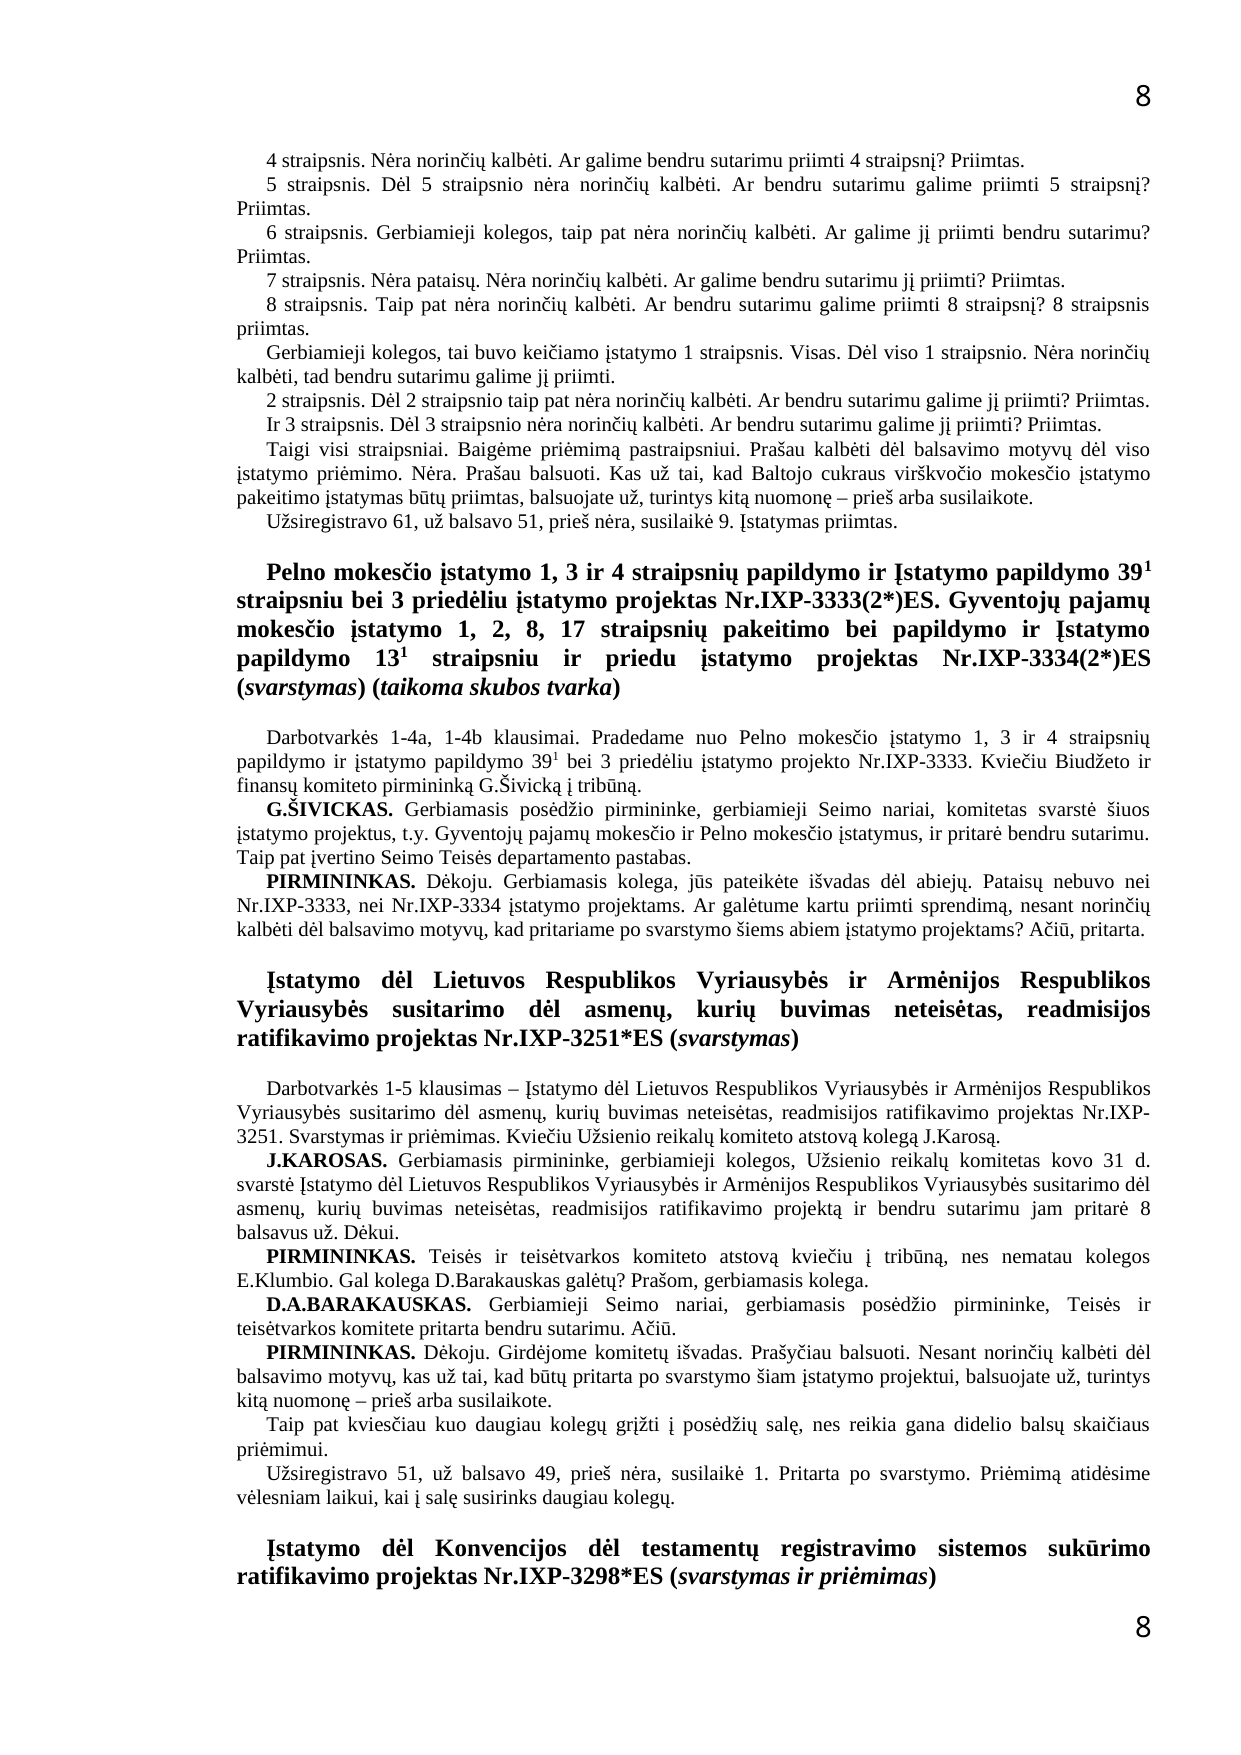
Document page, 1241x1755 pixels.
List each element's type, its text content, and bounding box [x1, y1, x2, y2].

text 6 straipsnis. Gerbiamieji kolegos, taip pat nėra norinčių kalbėti. Ar galime jį priimti bendru sutarimu? Priimtas. [236, 220, 1152, 268]
text Įstatymo dėl Konvencijos dėl testamentų registravimo sistemos sukūrimo ratifikavimo projektas Nr.IXP-3298*ES (svarstymas ir priėmimas) [236, 1533, 1152, 1590]
text Įstatymo dėl Lietuvos Respublikos Vyriausybės ir Armėnijos Respublikos Vyriausybės susitarimo dėl asmenų, kurių buvimas neteisėtas, readmisijos ratifikavimo projektas Nr.IXP-3251*ES (svarstymas) [236, 965, 1152, 1051]
text 2 straipsnis. Dėl 2 straipsnio taip pat nėra norinčių kalbėti. Ar bendru sutarimu galime jį priimti? Priimtas. [236, 388, 1152, 412]
text 8 straipsnis. Taip pat nėra norinčių kalbėti. Ar bendru sutarimu galime priimti 8 straipsnį? 8 straipsnis priimtas. [236, 292, 1152, 340]
text Ir 3 straipsnis. Dėl 3 straipsnio nėra norinčių kalbėti. Ar bendru sutarimu galime jį priimti? Priimtas. [236, 412, 1152, 436]
text 4 straipsnis. Nėra norinčių kalbėti. Ar galime bendru sutarimu priimti 4 straipsnį? Priimtas. [236, 148, 1152, 172]
text D.A.BARAKAUSKAS. Gerbiamieji Seimo nariai, gerbiamasis posėdžio pirmininke, Teisės ir teisėtvarkos komitete pritarta bendru sutarimu. Ačiū. [236, 1292, 1152, 1340]
text Taigi visi straipsniai. Baigėme priėmimą pastraipsniui. Prašau kalbėti dėl balsavimo motyvų dėl viso įstatymo priėmimo. Nėra. Prašau balsuoti. Kas už tai, kad Baltojo cukraus virškvočio mokesčio įstatymo pakeitimo įstatymas būtų priimtas, balsuojate už, turintys kitą nuomonę – prieš arba susilaikote. [236, 436, 1152, 509]
text Darbotvarkės 1-5 klausimas – Įstatymo dėl Lietuvos Respublikos Vyriausybės ir Armėnijos Respublikos Vyriausybės susitarimo dėl asmenų, kurių buvimas neteisėtas, readmisijos ratifikavimo projektas Nr.IXP-3251. Svarstymas ir priėmimas. Kviečiu Užsienio reikalų komiteto atstovą kolegą J.Karosą. [236, 1076, 1152, 1148]
text Užsiregistravo 51, už balsavo 49, prieš nėra, susilaikė 1. Pritarta po svarstymo. Priėmimą atidėsime vėlesniam laikui, kai į salę susirinks daugiau kolegų. [236, 1461, 1152, 1509]
text Taip pat kviesčiau kuo daugiau kolegų grįžti į posėdžių salę, nes reikia gana didelio balsų skaičiaus priėmimui. [236, 1412, 1152, 1461]
text J.KAROSAS. Gerbiamasis pirmininke, gerbiamieji kolegos, Užsienio reikalų komitetas kovo 31 d. svarstė Įstatymo dėl Lietuvos Respublikos Vyriausybės ir Armėnijos Respublikos Vyriausybės susitarimo dėl asmenų, kurių buvimas neteisėtas, readmisijos ratifikavimo projektą ir bendru sutarimu jam pritarė 8 balsavus už. Dėkui. [236, 1148, 1152, 1244]
text Pelno mokesčio įstatymo 1, 3 ir 4 straipsnių papildymo ir Įstatymo papildymo 391 straipsniu bei 3 priedėliu įstatymo projektas Nr.IXP-3333(2*)ES. Gyventojų pajamų mokesčio įstatymo 1, 2, 8, 17 straipsnių pakeitimo bei papildymo ir Įstatymo papildymo 131 straipsniu ir priedu įstatymo projektas Nr.IXP-3334(2*)ES (svarstymas) (taikoma skubos tvarka) [236, 557, 1152, 701]
text Darbotvarkės 1-4a, 1-4b klausimai. Pradedame nuo Pelno mokesčio įstatymo 1, 3 ir 4 straipsnių papildymo ir įstatymo papildymo 391 bei 3 priedėliu įstatymo projekto Nr.IXP-3333. Kviečiu Biudžeto ir finansų komiteto pirmininką G.Šivicką į tribūną. [236, 724, 1152, 797]
text 5 straipsnis. Dėl 5 straipsnio nėra norinčių kalbėti. Ar bendru sutarimu galime priimti 5 straipsnį? Priimtas. [236, 172, 1152, 220]
text Užsiregistravo 61, už balsavo 51, prieš nėra, susilaikė 9. Įstatymas priimtas. [236, 509, 1152, 533]
text PIRMININKAS. Dėkoju. Girdėjome komitetų išvadas. Prašyčiau balsuoti. Nesant norinčių kalbėti dėl balsavimo motyvų, kas už tai, kad būtų pritarta po svarstymo šiam įstatymo projektui, balsuojate už, turintys kitą nuomonę – prieš arba susilaikote. [236, 1340, 1152, 1412]
text G.ŠIVICKAS. Gerbiamasis posėdžio pirmininke, gerbiamieji Seimo nariai, komitetas svarstė šiuos įstatymo projektus, t.y. Gyventojų pajamų mokesčio ir Pelno mokesčio įstatymus, ir pritarė bendru sutarimu. Taip pat įvertino Seimo Teisės departamento pastabas. [236, 797, 1152, 869]
text PIRMININKAS. Dėkoju. Gerbiamasis kolega, jūs pateikėte išvadas dėl abiejų. Pataisų nebuvo nei Nr.IXP-3333, nei Nr.IXP-3334 įstatymo projektams. Ar galėtume kartu priimti sprendimą, nesant norinčių kalbėti dėl balsavimo motyvų, kad pritariame po svarstymo šiems abiem įstatymo projektams? Ačiū, pritarta. [236, 869, 1152, 941]
text 7 straipsnis. Nėra pataisų. Nėra norinčių kalbėti. Ar galime bendru sutarimu jį priimti? Priimtas. [236, 268, 1152, 292]
text Gerbiamieji kolegos, tai buvo keičiamo įstatymo 1 straipsnis. Visas. Dėl viso 1 straipsnio. Nėra norinčių kalbėti, tad bendru sutarimu galime jį priimti. [236, 340, 1152, 388]
text PIRMININKAS. Teisės ir teisėtvarkos komiteto atstovą kviečiu į tribūną, nes nematau kolegos E.Klumbio. Gal kolega D.Barakauskas galėtų? Prašom, gerbiamasis kolega. [236, 1244, 1152, 1292]
